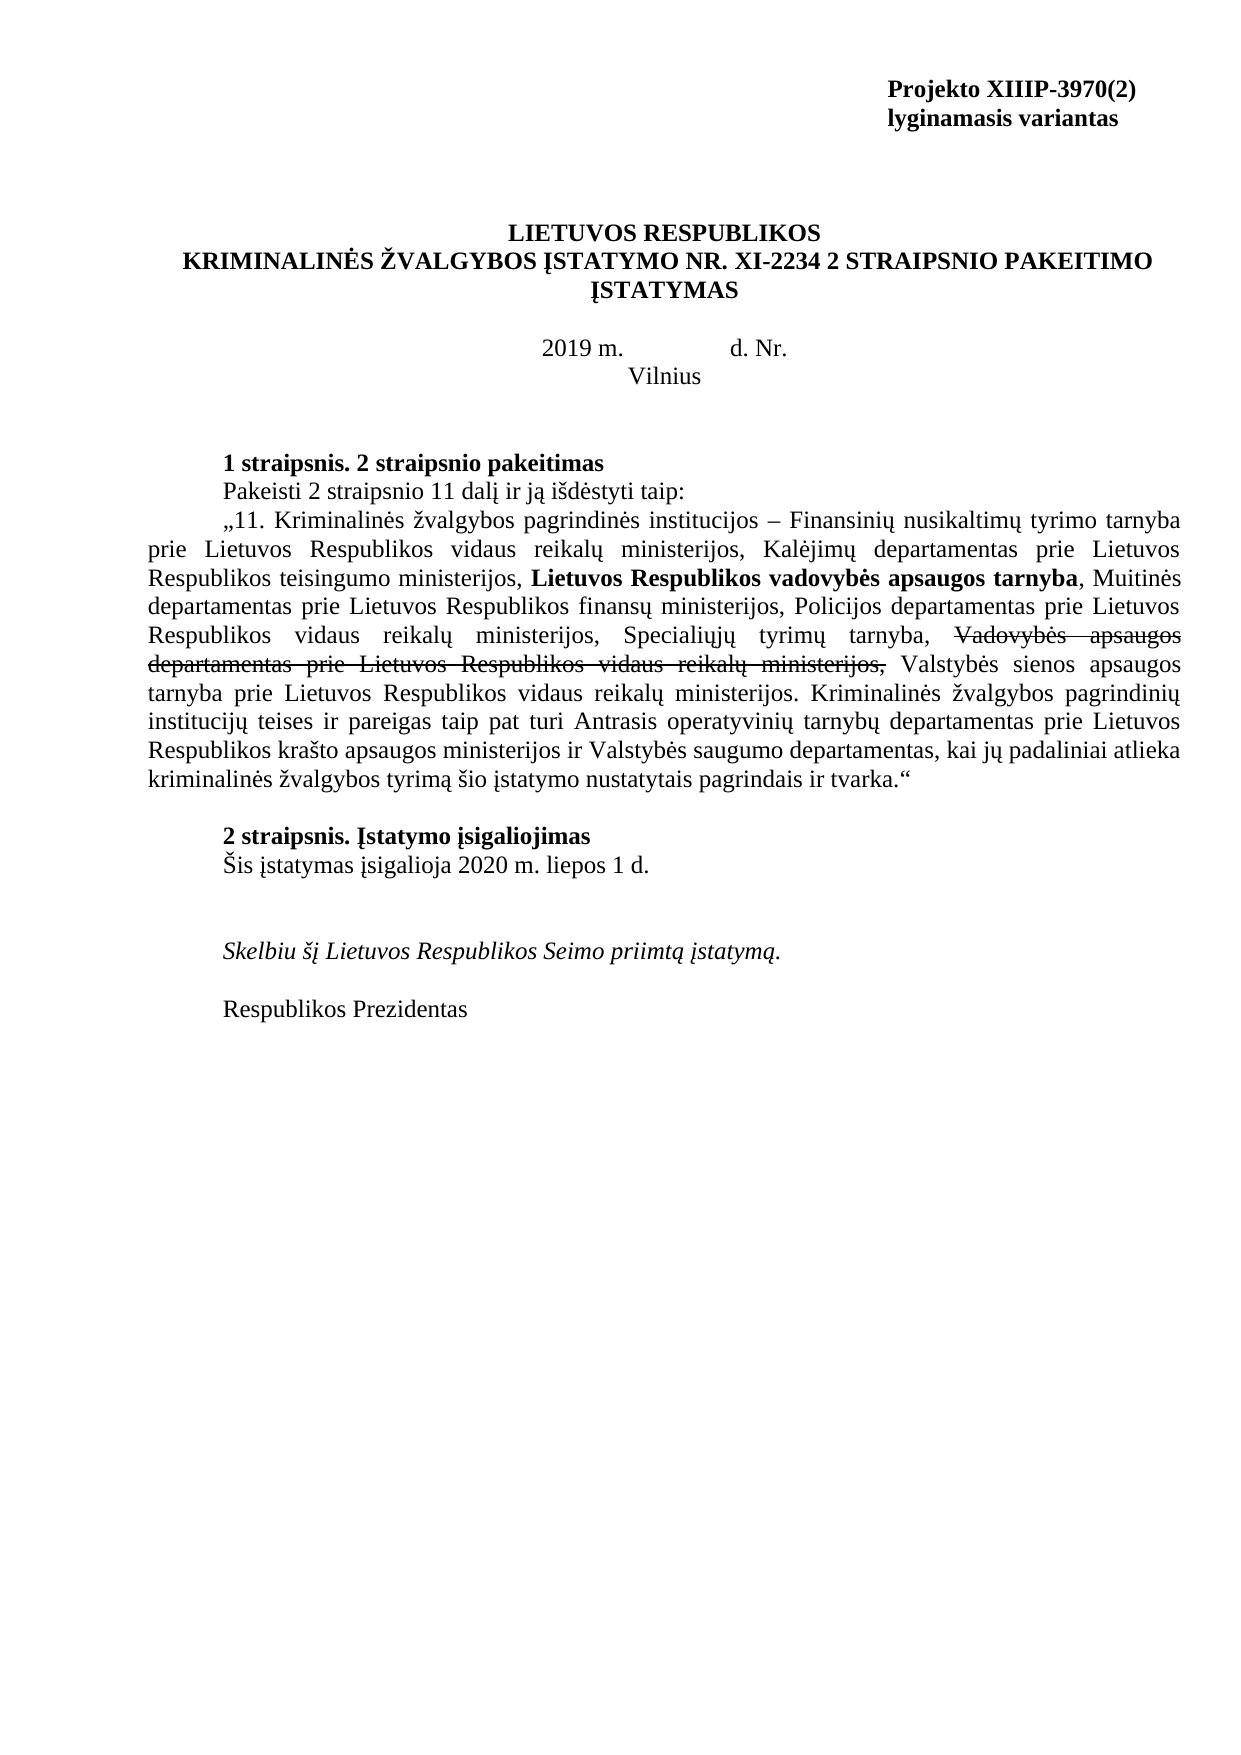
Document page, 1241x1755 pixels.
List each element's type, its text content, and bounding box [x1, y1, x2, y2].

text 2019 m. d. Nr. [148, 333, 1181, 361]
text lyginamasis variantas [823, 103, 1181, 131]
text kriminalinės žvalgybos įstatymo nR. XI-2234 2 STRAIPSNIO PAKEITIMO [148, 246, 1181, 275]
text „11. Kriminalinės žvalgybos pagrindinės institucijos – Finansinių nusikaltimų tyrimo tarnyba prie Lietuvos Respublikos vidaus reikalų ministerijos, Kalėjimų departamentas prie Lietuvos Respublikos teisingumo ministerijos, Lietuvos Respublikos vadovybės apsaugos tarnyba, Muitinės departamentas prie Lietuvos Respublikos finansų ministerijos, Policijos departamentas prie Lietuvos Respublikos vidaus reikalų ministerijos, Specialiųjų tyrimų tarnyba, Vadovybės apsaugos departamentas prie Lietuvos Respublikos vidaus reikalų ministerijos, Valstybės sienos apsaugos tarnyba prie Lietuvos Respublikos vidaus reikalų ministerijos. Kriminalinės žvalgybos pagrindinių institucijų teises ir pareigas taip pat turi Antrasis operatyvinių tarnybų departamentas prie Lietuvos Respublikos krašto apsaugos ministerijos ir Valstybės saugumo departamentas, kai jų padaliniai atlieka kriminalinės žvalgybos tyrimą šio įstatymo nustatytais pagrindais ir tvarka.“ [148, 505, 1181, 793]
text Skelbiu šį Lietuvos Respublikos Seimo priimtą įstatymą. [148, 936, 1178, 965]
text LIETUVOS RESPUBLIKOS [148, 218, 1181, 246]
text Vilnius [148, 361, 1181, 390]
text Projekto XIIIP-3970(2) [823, 74, 1181, 103]
text Šis įstatymas įsigalioja 2020 m. liepos 1 d. [148, 850, 1178, 879]
text 2 straipsnis. Įstatymo įsigaliojimas [148, 821, 1178, 850]
text 1 straipsnis. 2 straipsnio pakeitimas [148, 448, 1181, 476]
text ĮSTATYMAS [148, 275, 1181, 304]
text Respublikos Prezidentas [148, 994, 1178, 1023]
text Pakeisti 2 straipsnio 11 dalį ir ją išdėstyti taip: [148, 476, 1181, 505]
